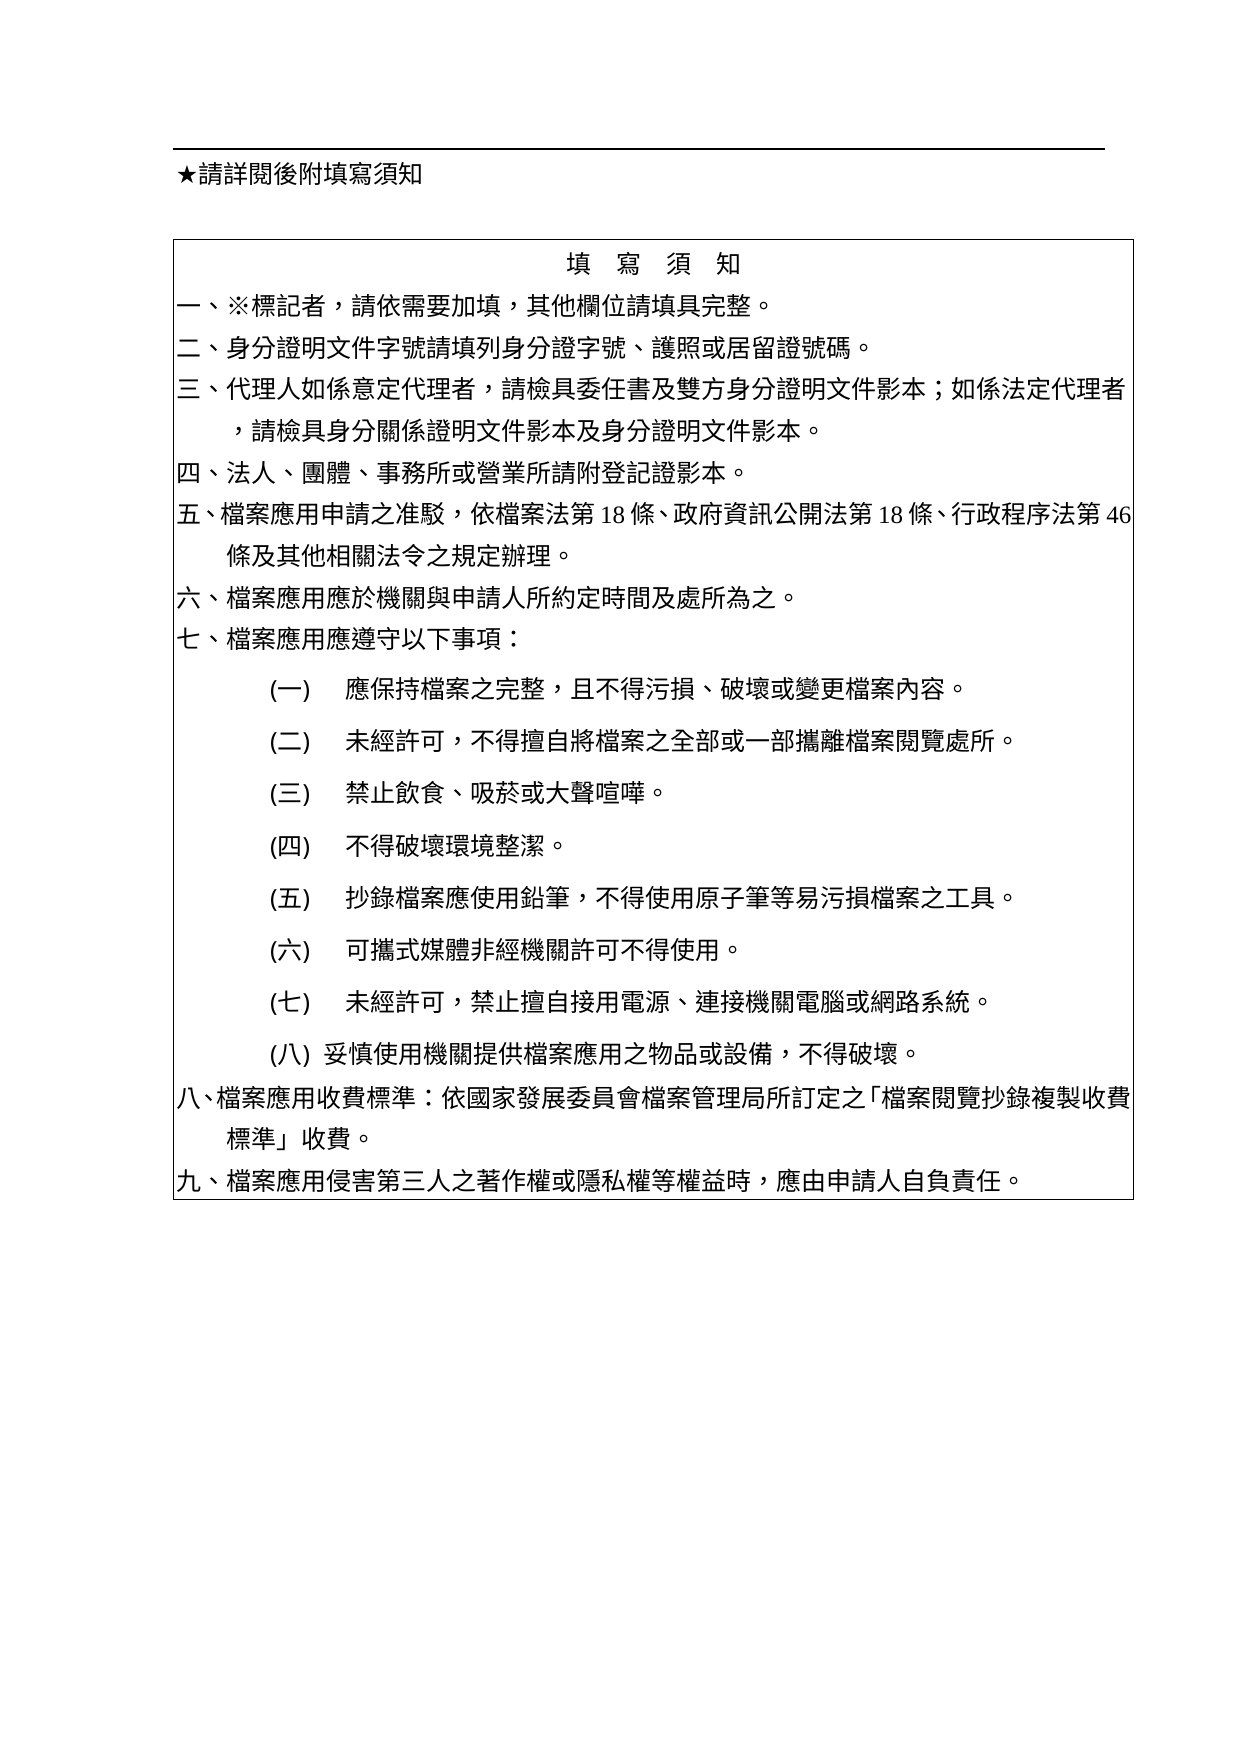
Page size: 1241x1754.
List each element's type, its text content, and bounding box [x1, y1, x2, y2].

table_cell ★請詳閱後附填寫須知 [173, 150, 1105, 191]
table_header 填 寫 須 知 一、※標記者，請依需要加填，其他欄位請填具完整。 二、身分證明文件字號請填列身分證字號、護照或居留證號碼。 三、代理人如係意定代理者，請檢具委任書及雙方身分證明文件影本；如係法定代理者，請檢具身分關係證明文件影本及身分證明文件影本。 四、法人、團體、事務所或營業所請附登記證影本。 五、檔案應用申請之准駁，依檔案法第18條、政府資訊公開法第18條、行政程序法第46條及其他相關法令之規定辦理。 六、檔案應用應於機關與申請人所約定時間及處所為之。 七、檔案應用應遵守以下事項： 應保持檔案之完整，且不得污損、破壞或變更檔案內容。 未經許可，不得擅自將檔案之全部或一部攜離檔案閱覽處所。 禁止飲食、吸菸或大聲喧嘩。 不得破壞環境整潔。 抄錄檔案應使用鉛筆，不得使用原子筆等易污損檔案之工具。 可攜式媒體非經機關許可不得使用。 未經許可，禁止擅自接用電源、連接機關電腦或網路系統。 妥慎使用機關提供檔案應用之物品或設備，不得破壞。 八、檔案應用收費標準：依國家發展委員會檔案管理局所訂定之「檔案閱覽抄錄複製收費標準」收費。 九、檔案應用侵害第三人之著作權或隱私權等權益時，應由申請人自負責任。 [174, 240, 1133, 1199]
